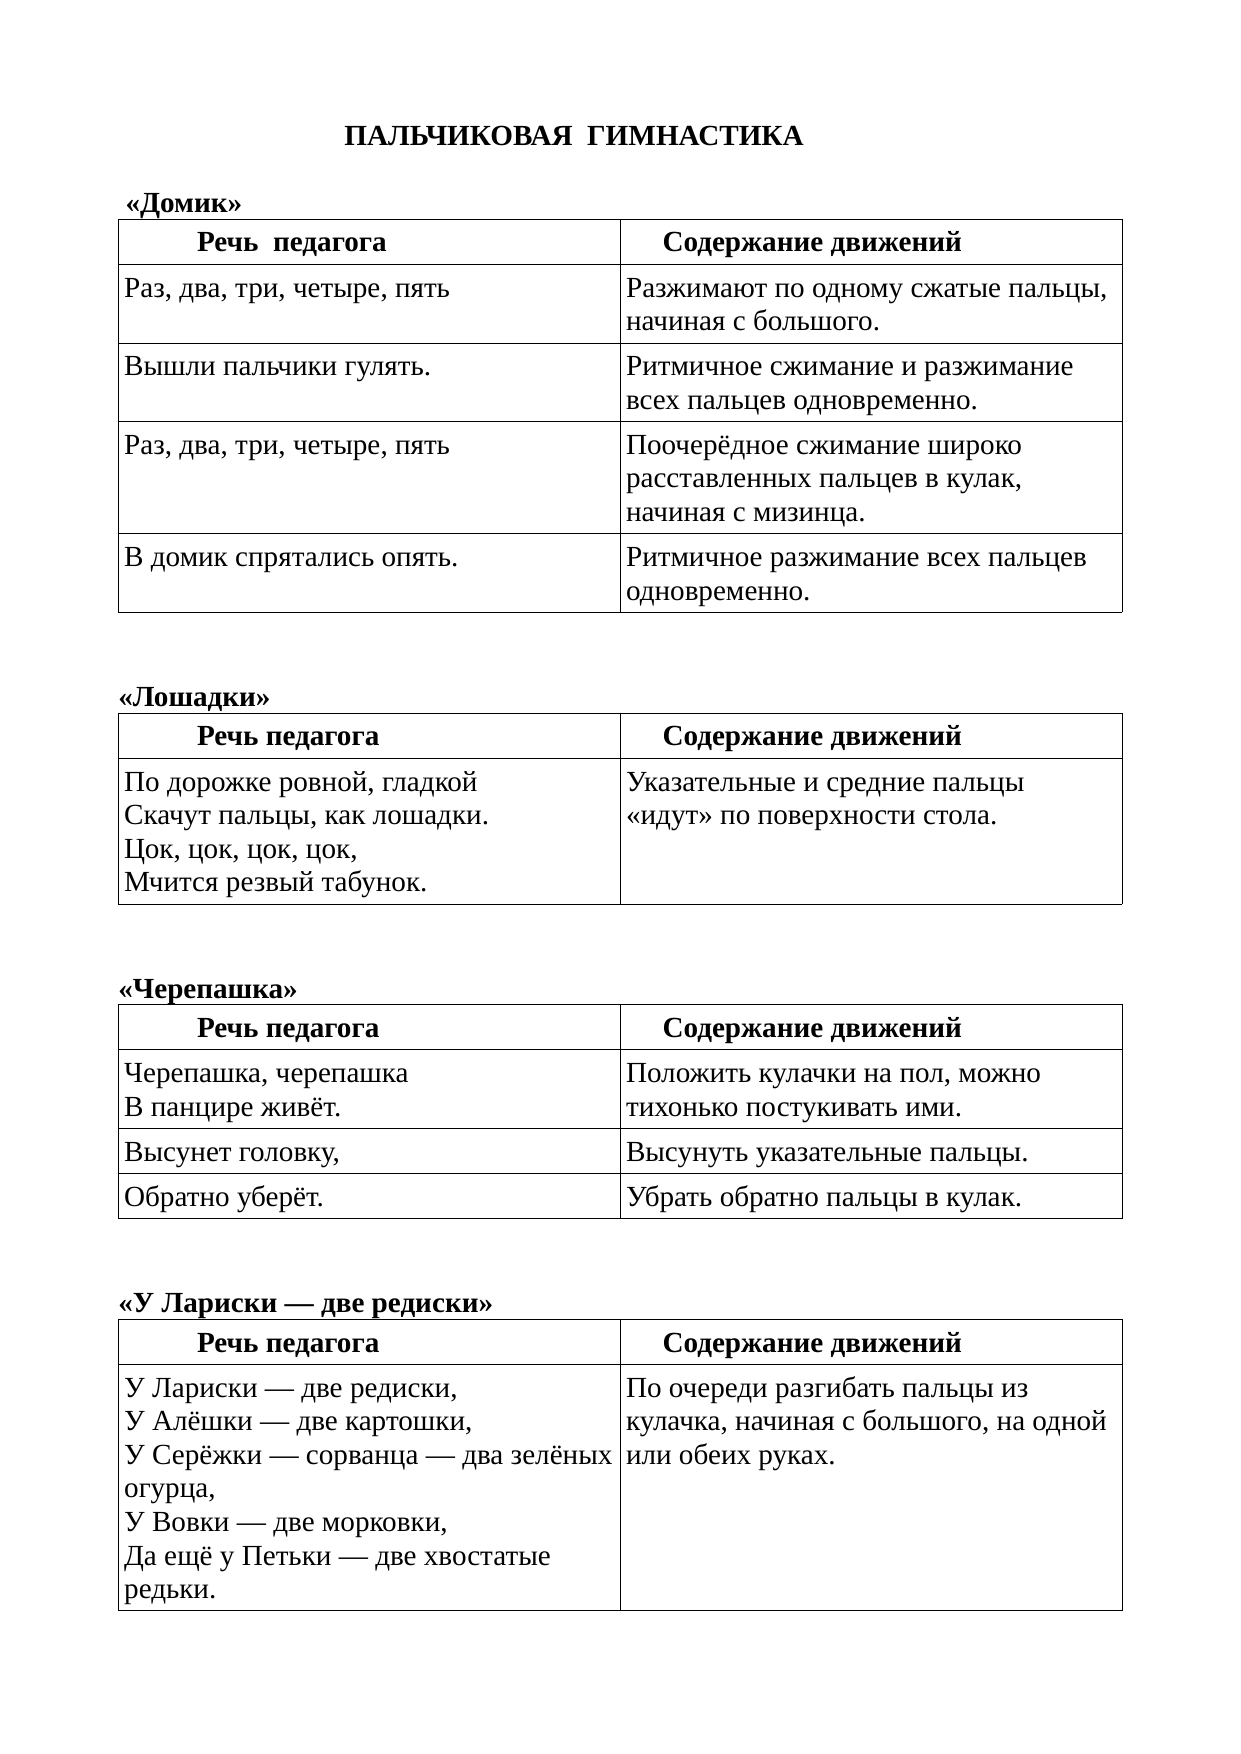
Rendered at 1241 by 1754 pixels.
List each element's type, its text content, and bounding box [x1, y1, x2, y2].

table_cell Раз, два, три, четыре, пять [119, 265, 620, 342]
text «Домик» [118, 185, 1122, 219]
table_cell Убрать обратно пальцы в кулак. [621, 1174, 1122, 1218]
table_cell Высунуть указательные пальцы. [621, 1129, 1122, 1173]
table_cell Разжимают по одному сжатые пальцы, начиная с большого. [621, 265, 1122, 342]
table_header Содержание движений [621, 714, 1122, 758]
table_cell Обратно уберёт. [119, 1174, 620, 1218]
table_cell Раз, два, три, четыре, пять [119, 422, 620, 533]
text «Лошадки» [118, 679, 1122, 713]
table_header Содержание движений [621, 1320, 1122, 1364]
table_cell По дорожке ровной, гладкой Скачут пальцы, как лошадки. Цок, цок, цок, цок, Мчится резвый табунок. [119, 759, 620, 903]
table_cell Поочерёдное сжимание широко расставленных пальцев в кулак, начиная с мизинца. [621, 422, 1122, 533]
table_header Речь педагога [119, 220, 620, 264]
table_cell У Лариски — две редиски, У Алёшки — две картошки, У Серёжки — сорванца — два зелёных огурца, У Вовки — две морковки, Да ещё у Петьки — две хвостатые редьки. [119, 1365, 620, 1610]
text «Черепашка» [118, 971, 1122, 1004]
table_cell Ритмичное сжимание и разжимание всех пальцев одновременно. [621, 344, 1122, 421]
table_cell Черепашка, черепашка В панцире живёт. [119, 1050, 620, 1128]
table_cell По очереди разгибать пальцы из кулачка, начиная с большого, на одной или обеих руках. [621, 1365, 1122, 1610]
table_cell Указательные и средние пальцы «идут» по поверхности стола. [621, 759, 1122, 903]
table_header Содержание движений [621, 220, 1122, 264]
table_header Речь педагога [119, 714, 620, 758]
table_header Содержание движений [621, 1005, 1122, 1049]
table_header Речь педагога [119, 1320, 620, 1364]
table_cell Высунет головку, [119, 1129, 620, 1173]
table_cell Вышли пальчики гулять. [119, 344, 620, 421]
table_cell Положить кулачки на пол, можно тихонько постукивать ими. [621, 1050, 1122, 1128]
text ПАЛЬЧИКОВАЯ ГИМНАСТИКА [118, 118, 1122, 152]
table_header Речь педагога [119, 1005, 620, 1049]
table_cell В домик спрятались опять. [119, 534, 620, 612]
text «У Лариски — две редиски» [118, 1285, 1122, 1319]
table_cell Ритмичное разжимание всех пальцев одновременно. [621, 534, 1122, 612]
